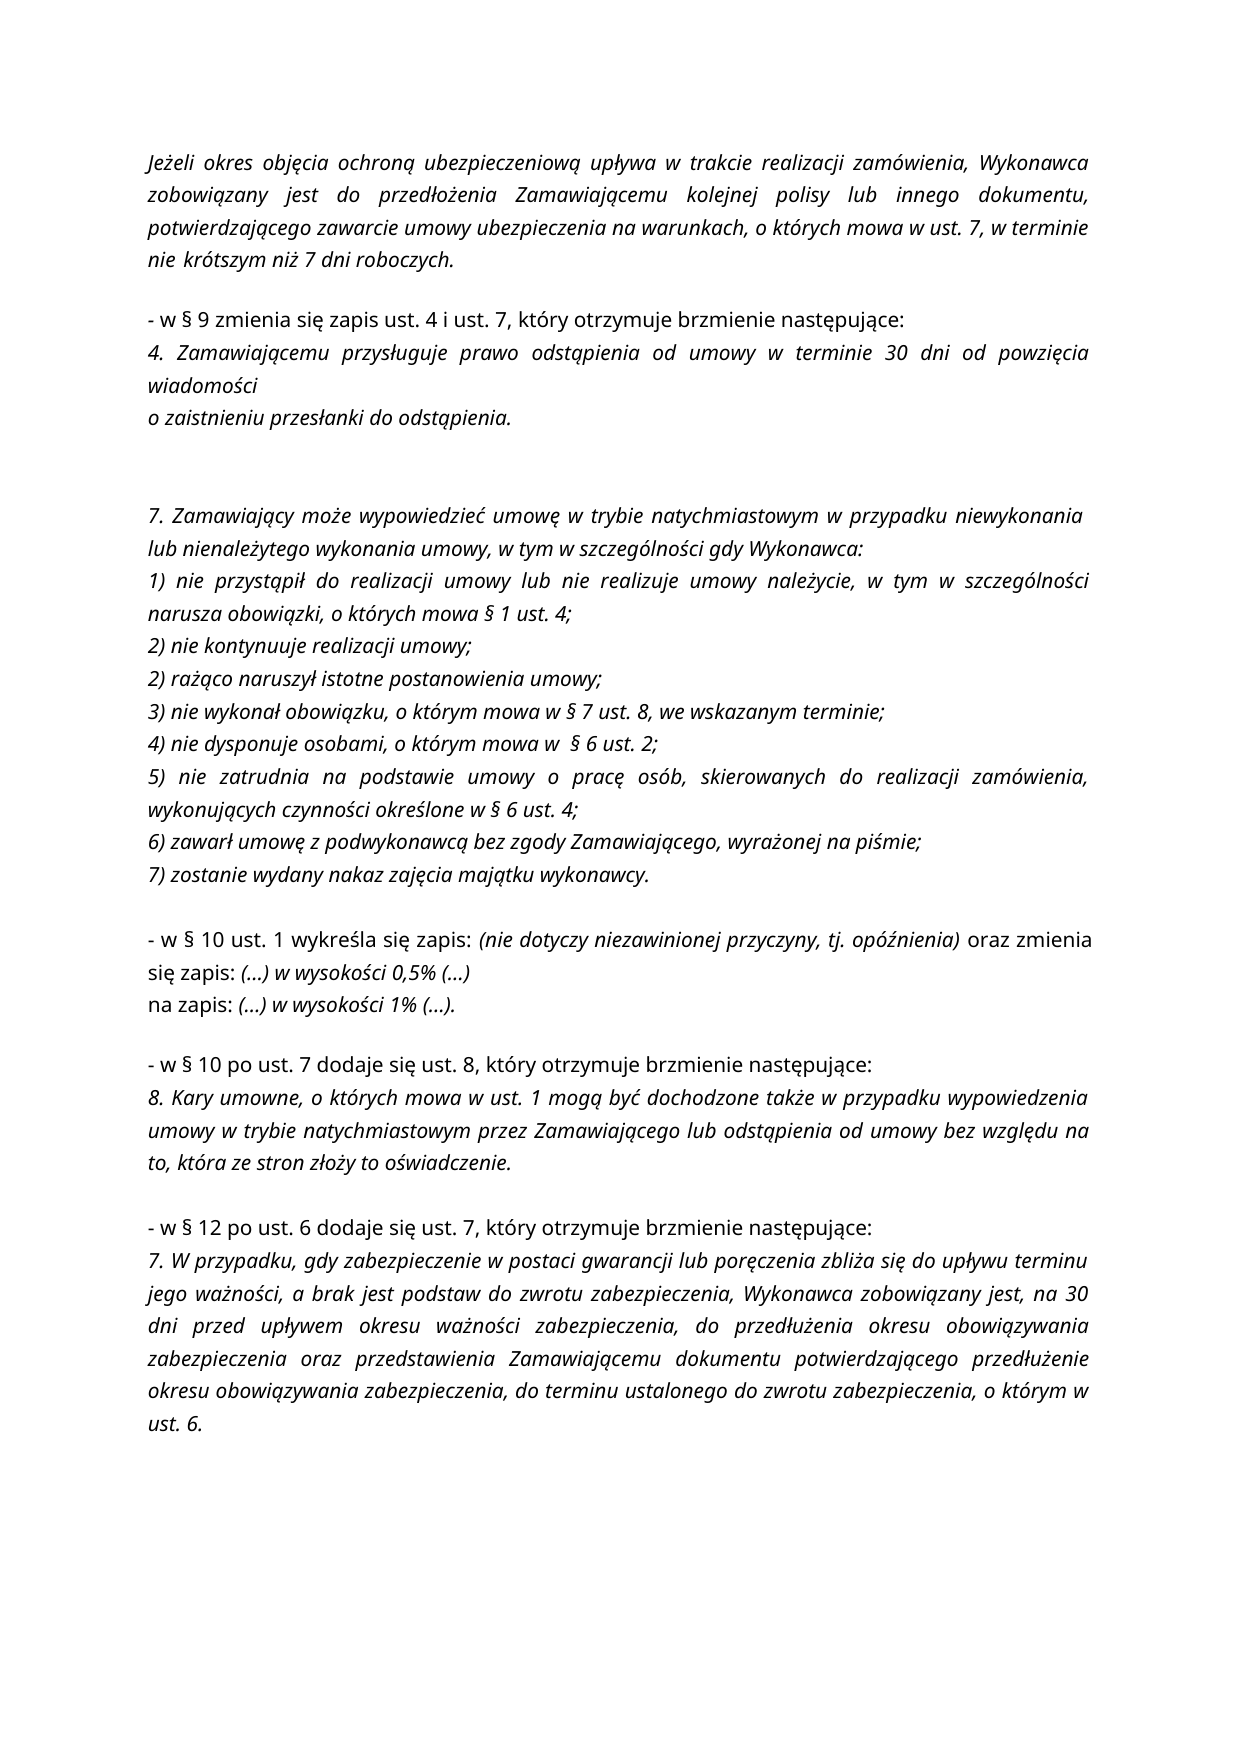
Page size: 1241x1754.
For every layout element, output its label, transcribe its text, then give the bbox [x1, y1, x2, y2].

text 7) zostanie wydany nakaz zajęcia majątku wykonawcy. [148, 860, 1093, 888]
text 5) nie zatrudnia na podstawie umowy o pracę osób, skierowanych do realizacji zamówienia, wykonujących czynności określone w § 6 ust. 4; [148, 762, 1093, 823]
text 2) nie kontynuuje realizacji umowy; [148, 632, 1093, 660]
text 4) nie dysponuje osobami, o którym mowa w § 6 ust. 2; [148, 729, 1093, 758]
text - w § 12 po ust. 6 dodaje się ust. 7, który otrzymuje brzmienie następujące: [148, 1213, 1093, 1242]
text Jeżeli okres objęcia ochroną ubezpieczeniową upływa w trakcie realizacji zamówienia, Wykonawca zobowiązany jest do przedłożenia Zamawiającemu kolejnej polisy lub innego dokumentu, potwierdzającego zawarcie umowy ubezpieczenia na warunkach, o których mowa w ust. 7, w terminie nie krótszym niż 7 dni roboczych. [148, 148, 1093, 274]
text - w § 9 zmienia się zapis ust. 4 i ust. 7, który otrzymuje brzmienie następujące: [148, 306, 1093, 334]
text - w § 10 po ust. 7 dodaje się ust. 8, który otrzymuje brzmienie następujące: [148, 1051, 1093, 1079]
text 3) nie wykonał obowiązku, o którym mowa w § 7 ust. 8, we wskazanym terminie; [148, 697, 1093, 725]
text na zapis: (…) w wysokości 1% (…). [148, 990, 1093, 1019]
text 1) nie przystąpił do realizacji umowy lub nie realizuje umowy należycie, w tym w szczególności narusza obowiązki, o których mowa § 1 ust. 4; [148, 566, 1093, 627]
text 7. W przypadku, gdy zabezpieczenie w postaci gwarancji lub poręczenia zbliża się do upływu terminu jego ważności, a brak jest podstaw do zwrotu zabezpieczenia, Wykonawca zobowiązany jest, na 30 dni przed upływem okresu ważności zabezpieczenia, do przedłużenia okresu obowiązywania zabezpieczenia oraz przedstawienia Zamawiającemu dokumentu potwierdzającego przedłużenie okresu obowiązywania zabezpieczenia, do terminu ustalonego do zwrotu zabezpieczenia, o którym w ust. 6. [148, 1246, 1093, 1438]
text - w § 10 ust. 1 wykreśla się zapis: (nie dotyczy niezawinionej przyczyny, tj. opóźnienia) oraz zmienia się zapis: (…) w wysokości 0,5% (…) [148, 925, 1093, 986]
text 7. Zamawiający może wypowiedzieć umowę w trybie natychmiastowym w przypadku niewykonania lub nienależytego wykonania umowy, w tym w szczególności gdy Wykonawca: [148, 501, 1093, 562]
text 8. Kary umowne, o których mowa w ust. 1 mogą być dochodzone także w przypadku wypowiedzenia umowy w trybie natychmiastowym przez Zamawiającego lub odstąpienia od umowy bez względu na to, która ze stron złoży to oświadczenie. [148, 1083, 1093, 1177]
text 2) rażąco naruszył istotne postanowienia umowy; [148, 664, 1093, 693]
text 4. Zamawiającemu przysługuje prawo odstąpienia od umowy w terminie 30 dni od powzięcia wiadomości o zaistnieniu przesłanki do odstąpienia. [148, 338, 1093, 432]
text 6) zawarł umowę z podwykonawcą bez zgody Zamawiającego, wyrażonej na piśmie; [148, 827, 1093, 856]
